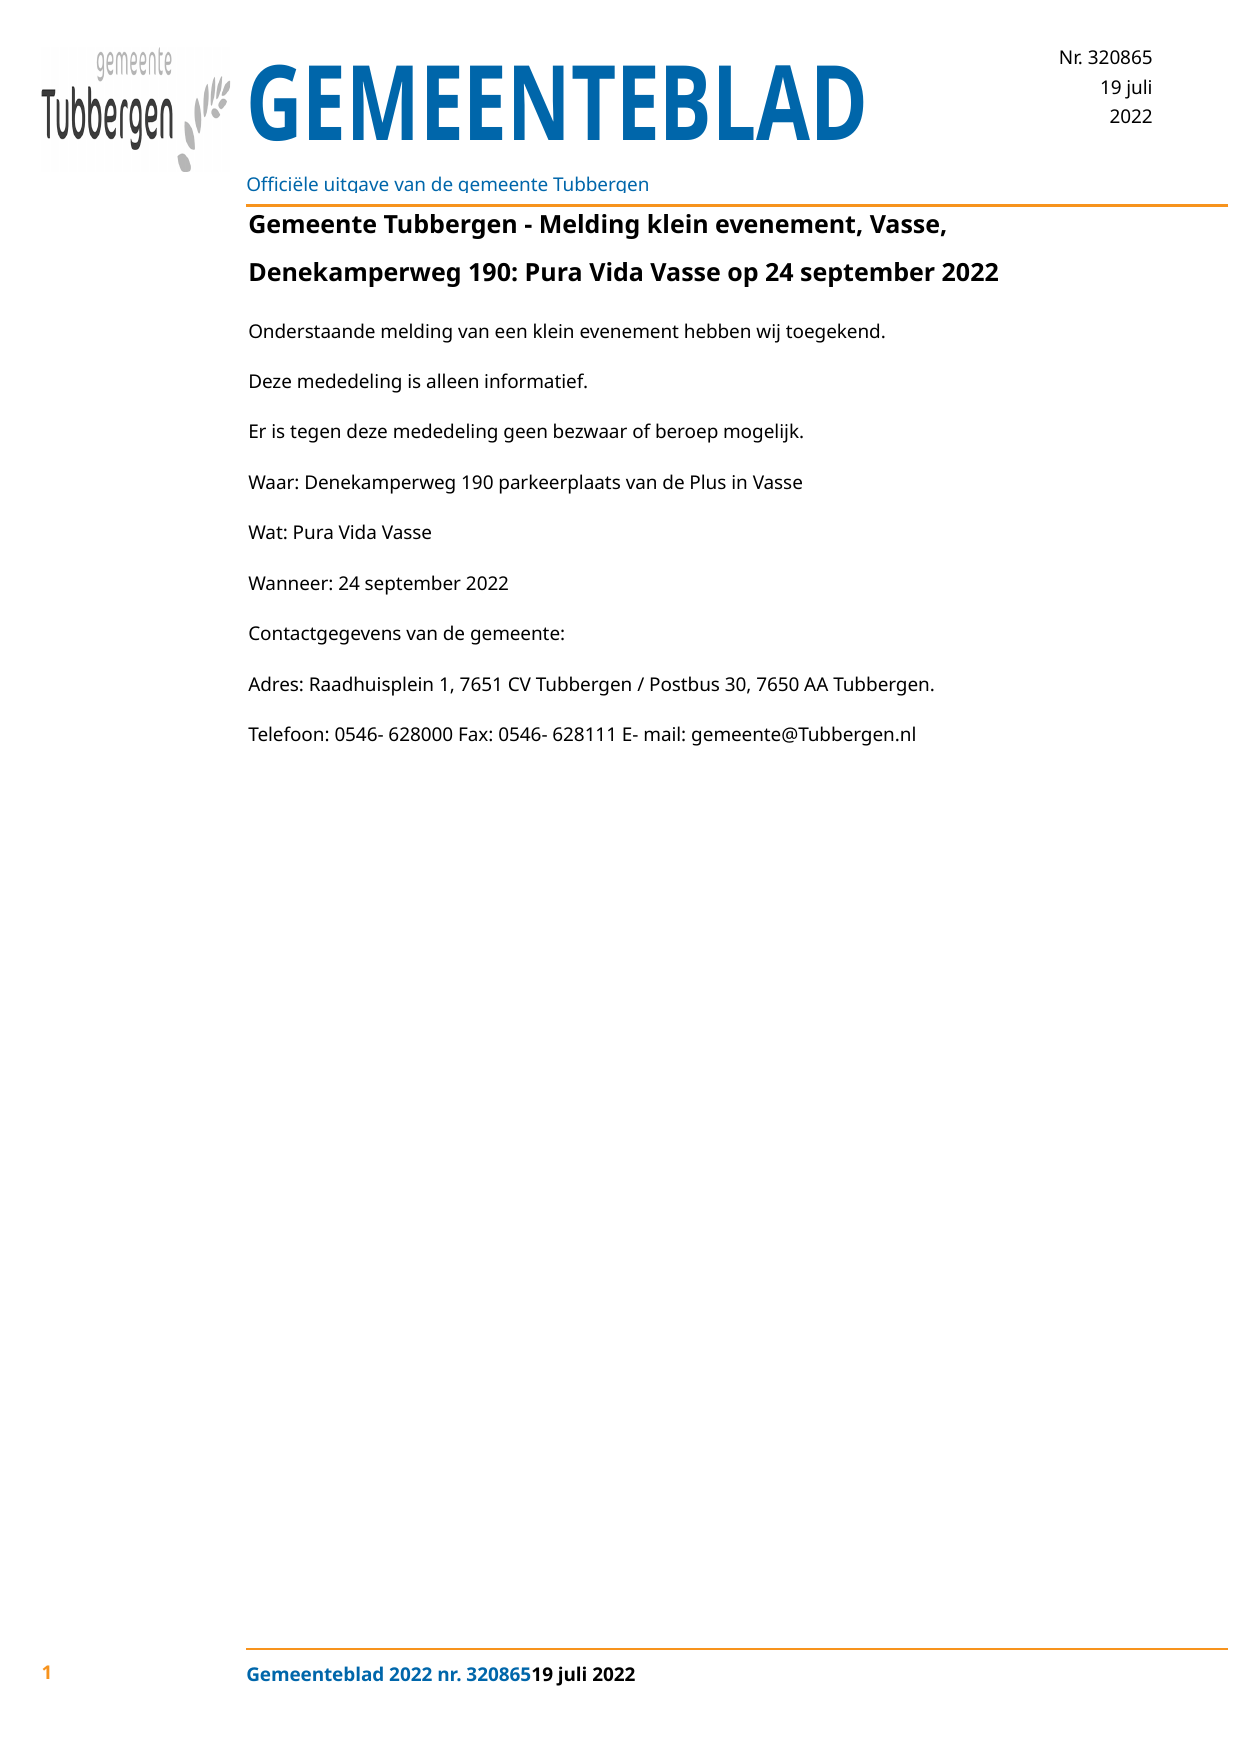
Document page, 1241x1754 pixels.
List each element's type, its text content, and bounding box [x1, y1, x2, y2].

text Waar: Denekamperweg 190 parkeerplaats van de Plus in Vasse [248, 469, 1152, 495]
text Deze mededeling is alleen informatief. [248, 368, 1152, 394]
text Telefoon: 0546- 628000 Fax: 0546- 628111 E- mail: gemeente@Tubbergen.nl [248, 721, 1152, 747]
text Wanneer: 24 september 2022 [248, 570, 1152, 596]
text Onderstaande melding van een klein evenement hebben wij toegekend. [248, 318, 1152, 344]
text Wat: Pura Vida Vasse [248, 519, 1152, 545]
text Er is tegen deze mededeling geen bezwaar of beroep mogelijk. [248, 419, 1152, 444]
picture [41, 47, 231, 172]
text Gemeente Tubbergen - Melding klein evenement, Vasse, Denekamperweg 190: Pura Vida Vasse op 24 september 2022 [248, 207, 1152, 288]
text Contactgegevens van de gemeente: [248, 620, 1152, 646]
text Adres: Raadhuisplein 1, 7651 CV Tubbergen / Postbus 30, 7650 AA Tubbergen. [248, 671, 1152, 697]
